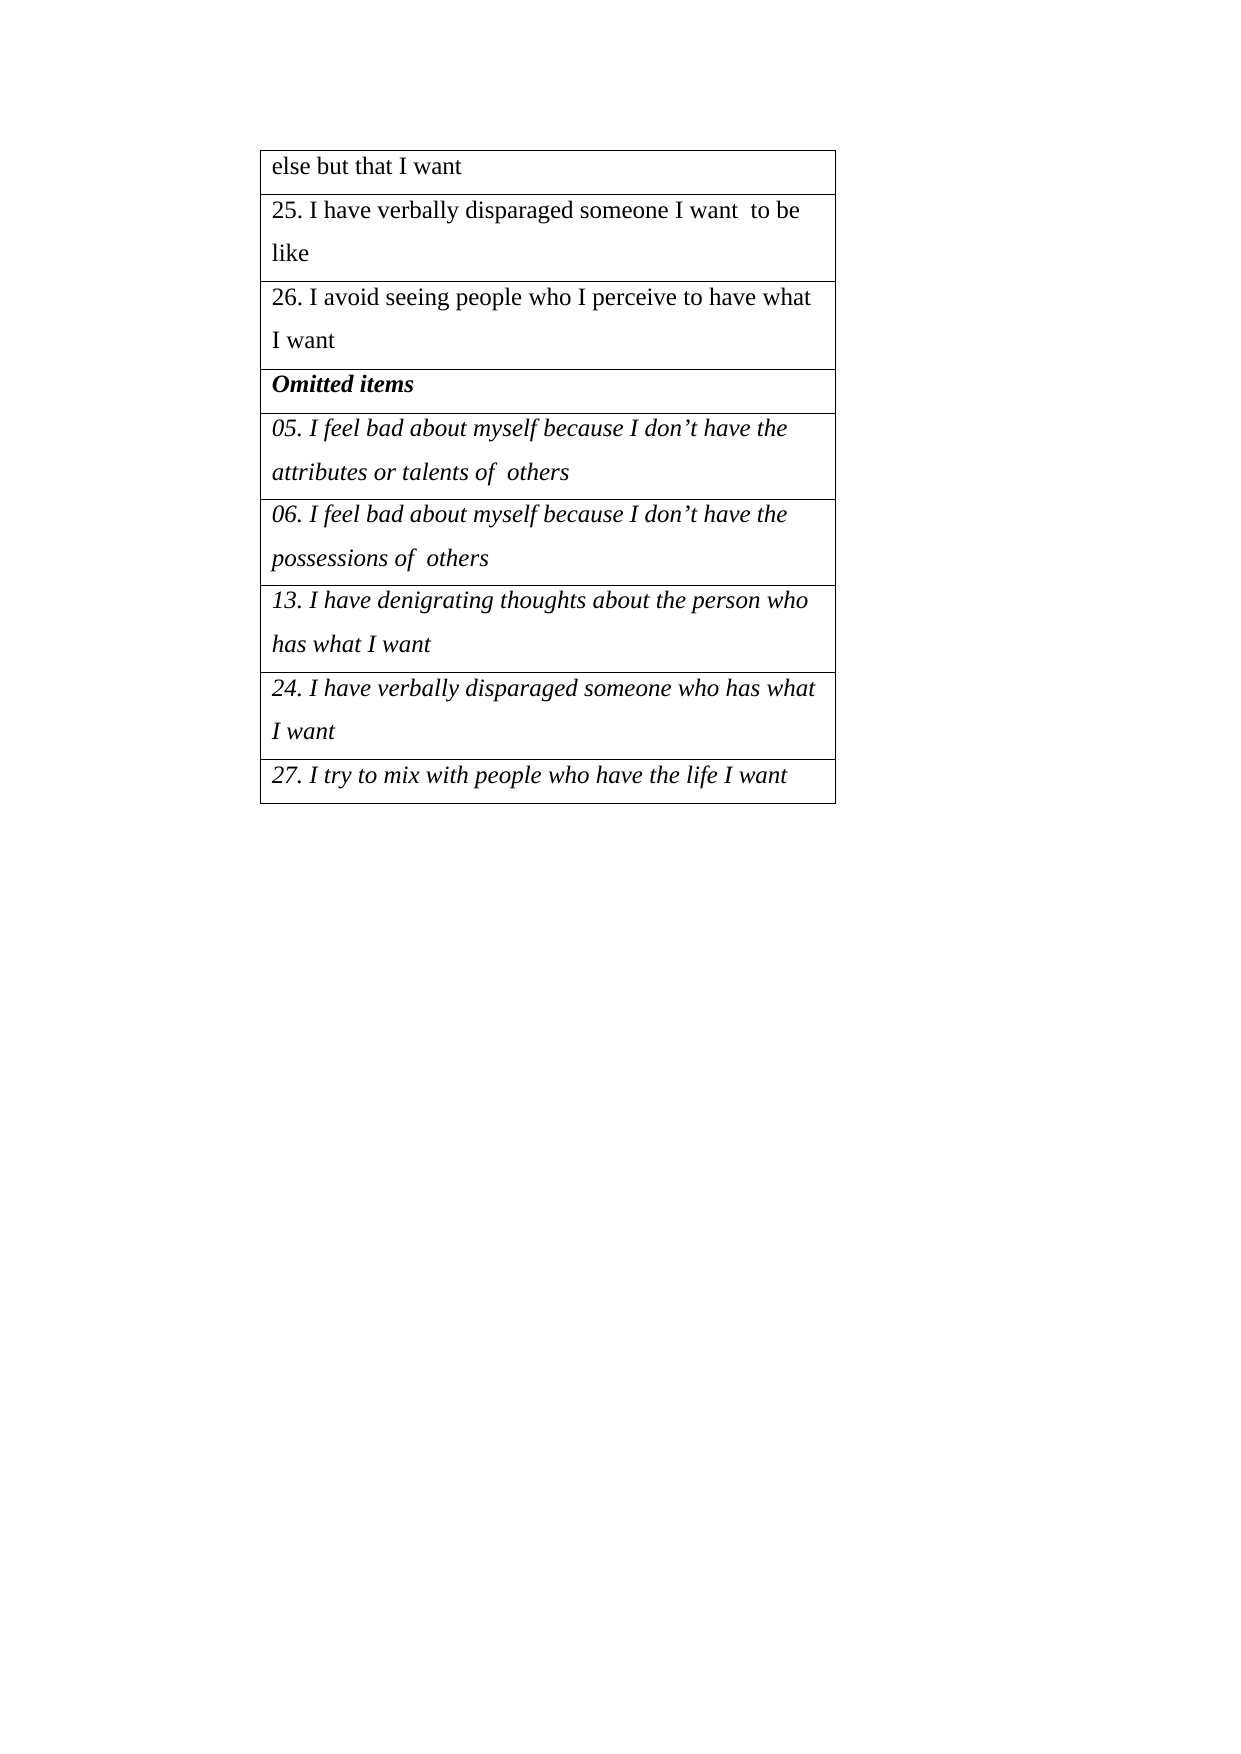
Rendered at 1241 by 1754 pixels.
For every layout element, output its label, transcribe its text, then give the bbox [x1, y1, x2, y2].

table_cell 25. I have verbally disparaged someone I want to be like [261, 195, 835, 281]
table_cell 13. I have denigrating thoughts about the person who has what I want [261, 586, 835, 672]
table_cell 26. I avoid seeing people who I perceive to have what I want [261, 282, 835, 368]
table_cell else but that I want [261, 151, 835, 194]
table_cell Omitted items [261, 370, 835, 412]
table_cell 06. I feel bad about myself because I don’t have the possessions of others [261, 500, 835, 584]
table_cell 27. I try to mix with people who have the life I want [261, 760, 835, 803]
table_cell 05. I feel bad about myself because I don’t have the attributes or talents of others [261, 414, 835, 498]
table_cell 24. I have verbally disparaged someone who has what I want [261, 673, 835, 759]
